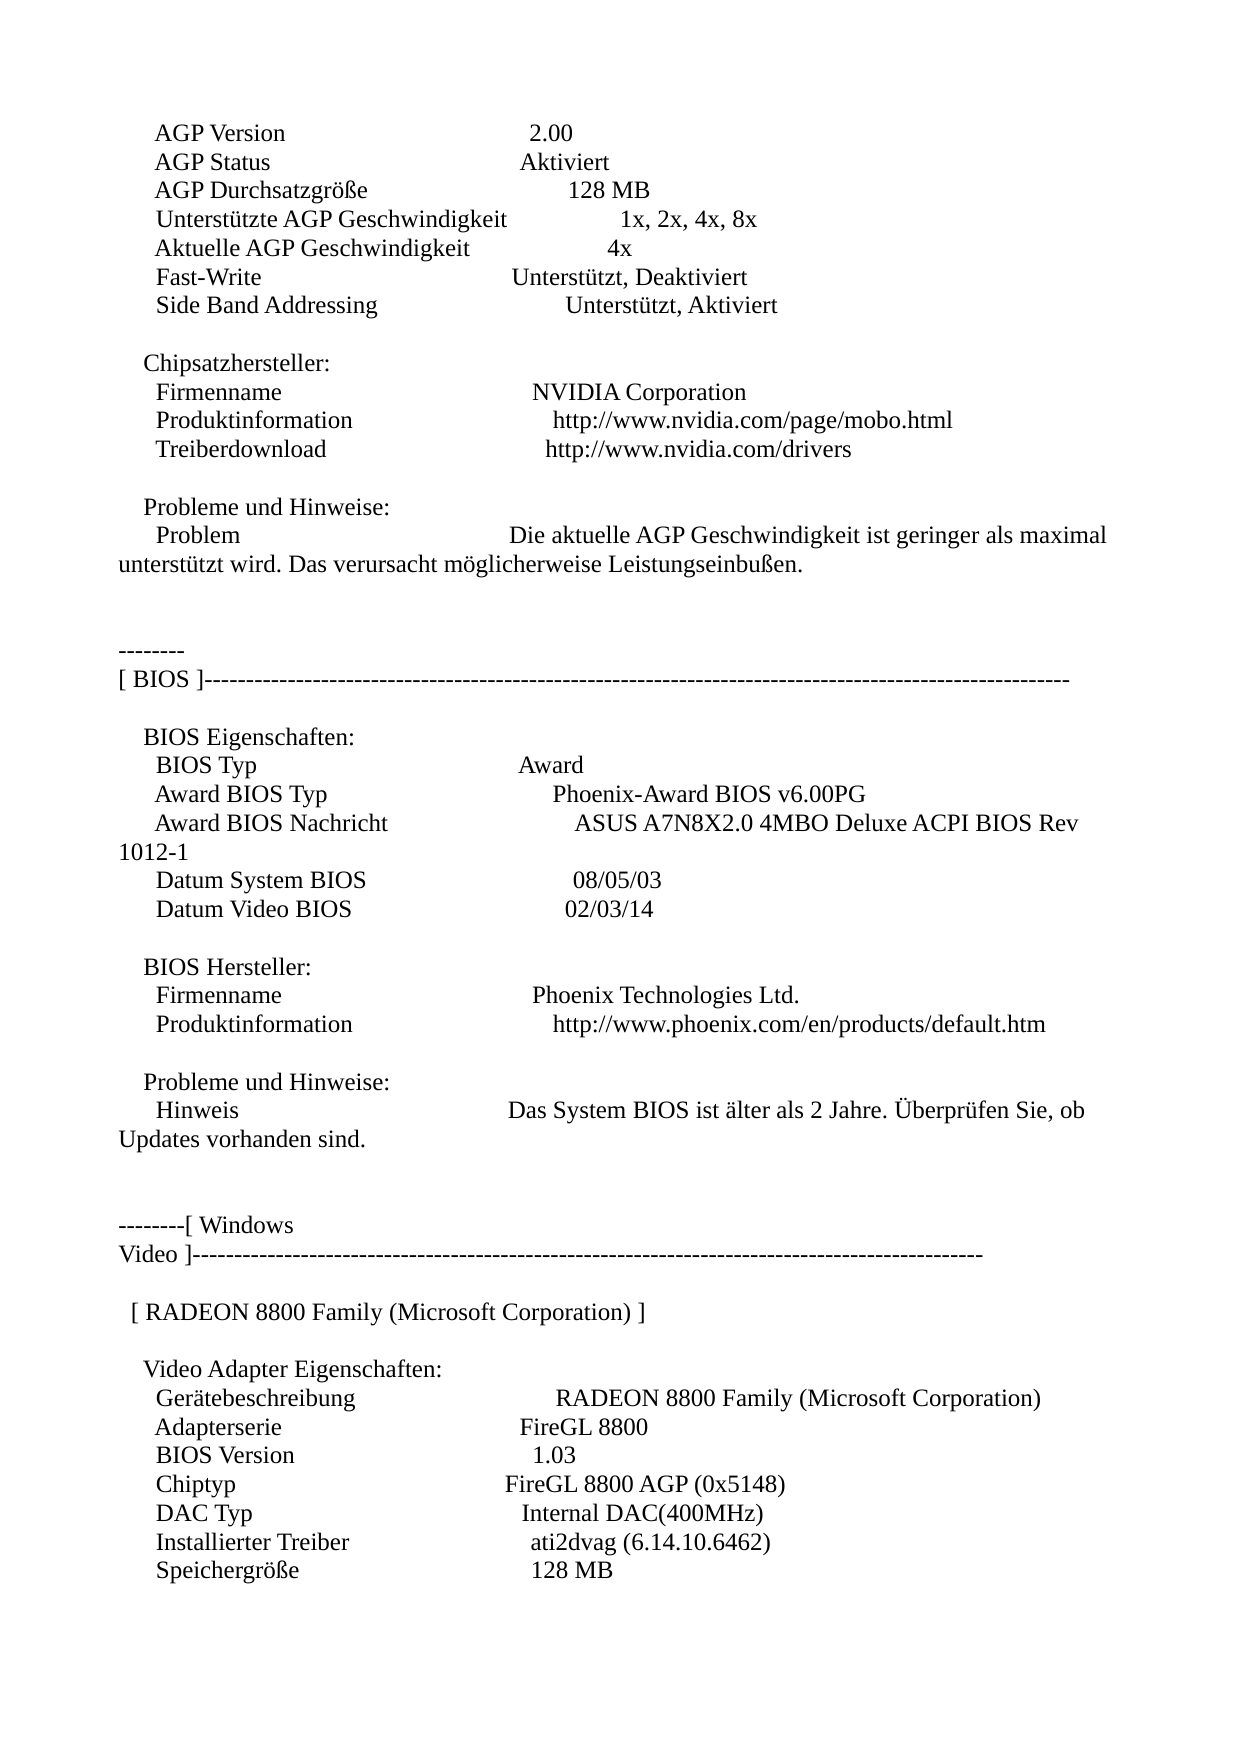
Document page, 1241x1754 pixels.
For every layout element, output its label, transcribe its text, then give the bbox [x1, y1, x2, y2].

text Firmenname Phoenix Technologies Ltd. [118, 981, 1122, 1009]
text Treiberdownload http://www.nvidia.com/drivers [118, 434, 1122, 463]
text Problem Die aktuelle AGP Geschwindigkeit ist geringer als maximal unterstützt wird. Das verursacht möglicherweise Leistungseinbußen. [118, 521, 1122, 578]
text Probleme und Hinweise: [118, 492, 1122, 521]
text Chiptyp FireGL 8800 AGP (0x5148) [118, 1469, 1122, 1498]
text BIOS Typ Award [118, 751, 1122, 779]
text AGP Version 2.00 [118, 118, 1122, 147]
text AGP Durchsatzgröße 128 MB [118, 176, 1122, 204]
text Produktinformation http://www.nvidia.com/page/mobo.html [118, 406, 1122, 434]
text --------[ BIOS ]-------------------------------------------------------------------------------------------------------- [118, 636, 1122, 693]
text Video Adapter Eigenschaften: [118, 1354, 1122, 1383]
text Side Band Addressing Unterstützt, Aktiviert [118, 291, 1122, 319]
text AGP Status Aktiviert [118, 147, 1122, 176]
text Installierter Treiber ati2dvag (6.14.10.6462) [118, 1527, 1122, 1556]
text Speichergröße 128 MB [118, 1556, 1122, 1584]
text Adapterserie FireGL 8800 [118, 1412, 1122, 1441]
text BIOS Hersteller: [118, 952, 1122, 981]
text Datum System BIOS 08/05/03 [118, 866, 1122, 894]
text Award BIOS Nachricht ASUS A7N8X2.0 4MBO Deluxe ACPI BIOS Rev 1012-1 [118, 808, 1122, 866]
text Firmenname NVIDIA Corporation [118, 377, 1122, 406]
text DAC Typ Internal DAC(400MHz) [118, 1498, 1122, 1527]
text --------[ Windows Video ]----------------------------------------------------------------------------------------------- [118, 1211, 1122, 1268]
text [ RADEON 8800 Family (Microsoft Corporation) ] [118, 1297, 1122, 1326]
text Hinweis Das System BIOS ist älter als 2 Jahre. Überprüfen Sie, ob Updates vorhanden sind. [118, 1096, 1122, 1153]
text BIOS Version 1.03 [118, 1441, 1122, 1469]
text Aktuelle AGP Geschwindigkeit 4x [118, 233, 1122, 262]
text Chipsatzhersteller: [118, 348, 1122, 377]
text Probleme und Hinweise: [118, 1067, 1122, 1096]
text BIOS Eigenschaften: [118, 722, 1122, 751]
text Produktinformation http://www.phoenix.com/en/products/default.htm [118, 1009, 1122, 1038]
text Datum Video BIOS 02/03/14 [118, 894, 1122, 923]
text Fast-Write Unterstützt, Deaktiviert [118, 262, 1122, 291]
text Unterstützte AGP Geschwindigkeit 1x, 2x, 4x, 8x [118, 204, 1122, 233]
text Gerätebeschreibung RADEON 8800 Family (Microsoft Corporation) [118, 1383, 1122, 1412]
text Award BIOS Typ Phoenix-Award BIOS v6.00PG [118, 779, 1122, 808]
